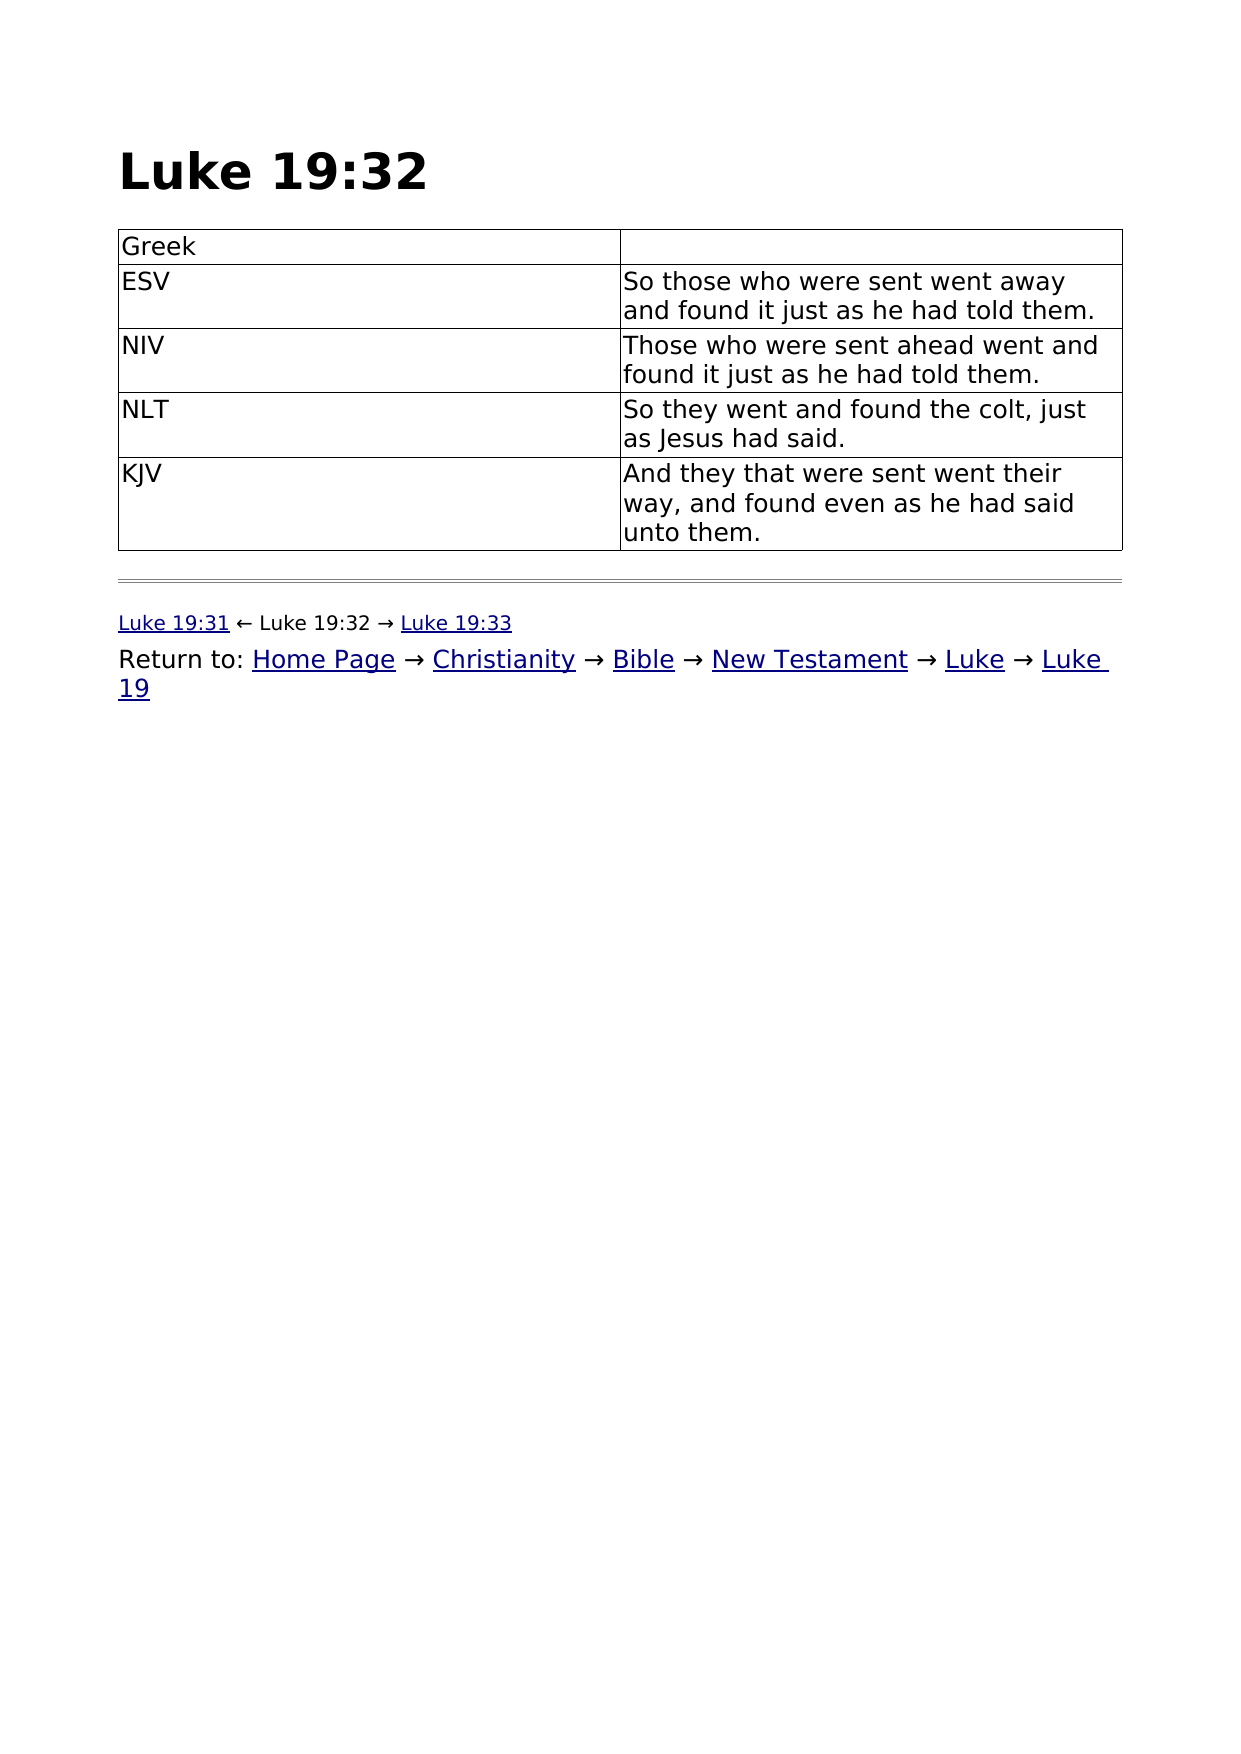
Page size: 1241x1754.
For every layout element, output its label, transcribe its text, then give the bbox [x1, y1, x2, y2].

table_cell KJV [119, 458, 620, 550]
text Luke 19:31 ← Luke 19:32 → Luke 19:33 [118, 611, 1122, 645]
table_cell So they went and found the colt, just as Jesus had said. [621, 393, 1122, 457]
table_cell NLT [119, 393, 620, 457]
subtitle Luke 19:32 [118, 143, 1122, 201]
table_cell So those who were sent went away and found it just as he had told them. [621, 265, 1122, 328]
text Return to: Home Page → Christianity → Bible → New Testament → Luke → Luke 19 [118, 645, 1122, 704]
table_cell NIV [119, 329, 620, 392]
table_header [621, 230, 1122, 264]
table_cell ESV [119, 265, 620, 328]
table_header Greek [119, 230, 620, 264]
table_cell Those who were sent ahead went and found it just as he had told them. [621, 329, 1122, 392]
table_cell And they that were sent went their way, and found even as he had said unto them. [621, 458, 1122, 550]
